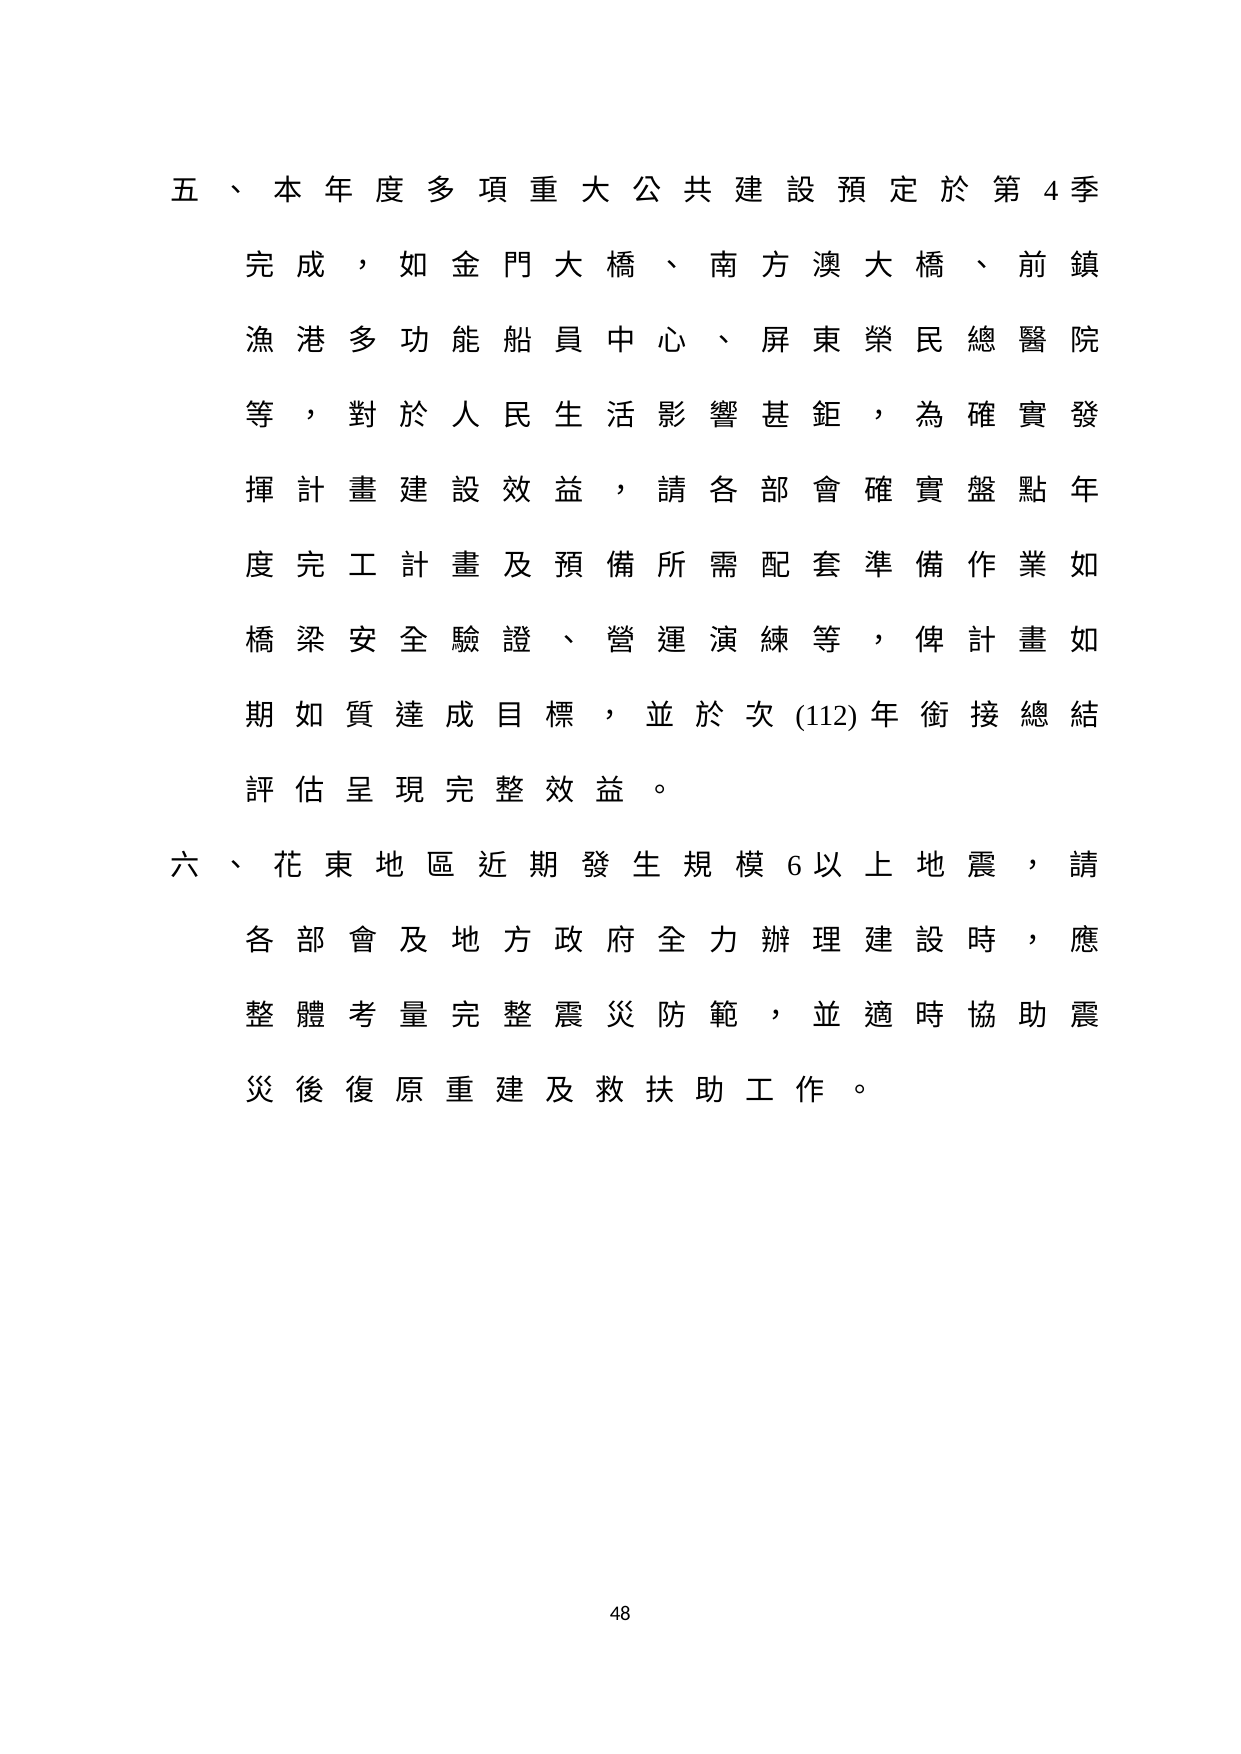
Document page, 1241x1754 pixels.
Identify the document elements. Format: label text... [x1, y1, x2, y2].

subtitle 六、花東地區近期發生規模6以上地震，請各部會及地方政府全力辦理建設時，應整體考量完整震災防範，並適時協助震災後復原重建及救扶助工作。 [164, 825, 1120, 1125]
subtitle 五、本年度多項重大公共建設預定於第4季完成，如金門大橋、南方澳大橋、前鎮漁港多功能船員中心、屏東榮民總醫院等，對於人民生活影響甚鉅，為確實發揮計畫建設效益，請各部會確實盤點年度完工計畫及預備所需配套準備作業如橋梁安全驗證、營運演練等，俾計畫如期如質達成目標，並於次(112)年銜接總結評估呈現完整效益。 [164, 150, 1120, 825]
